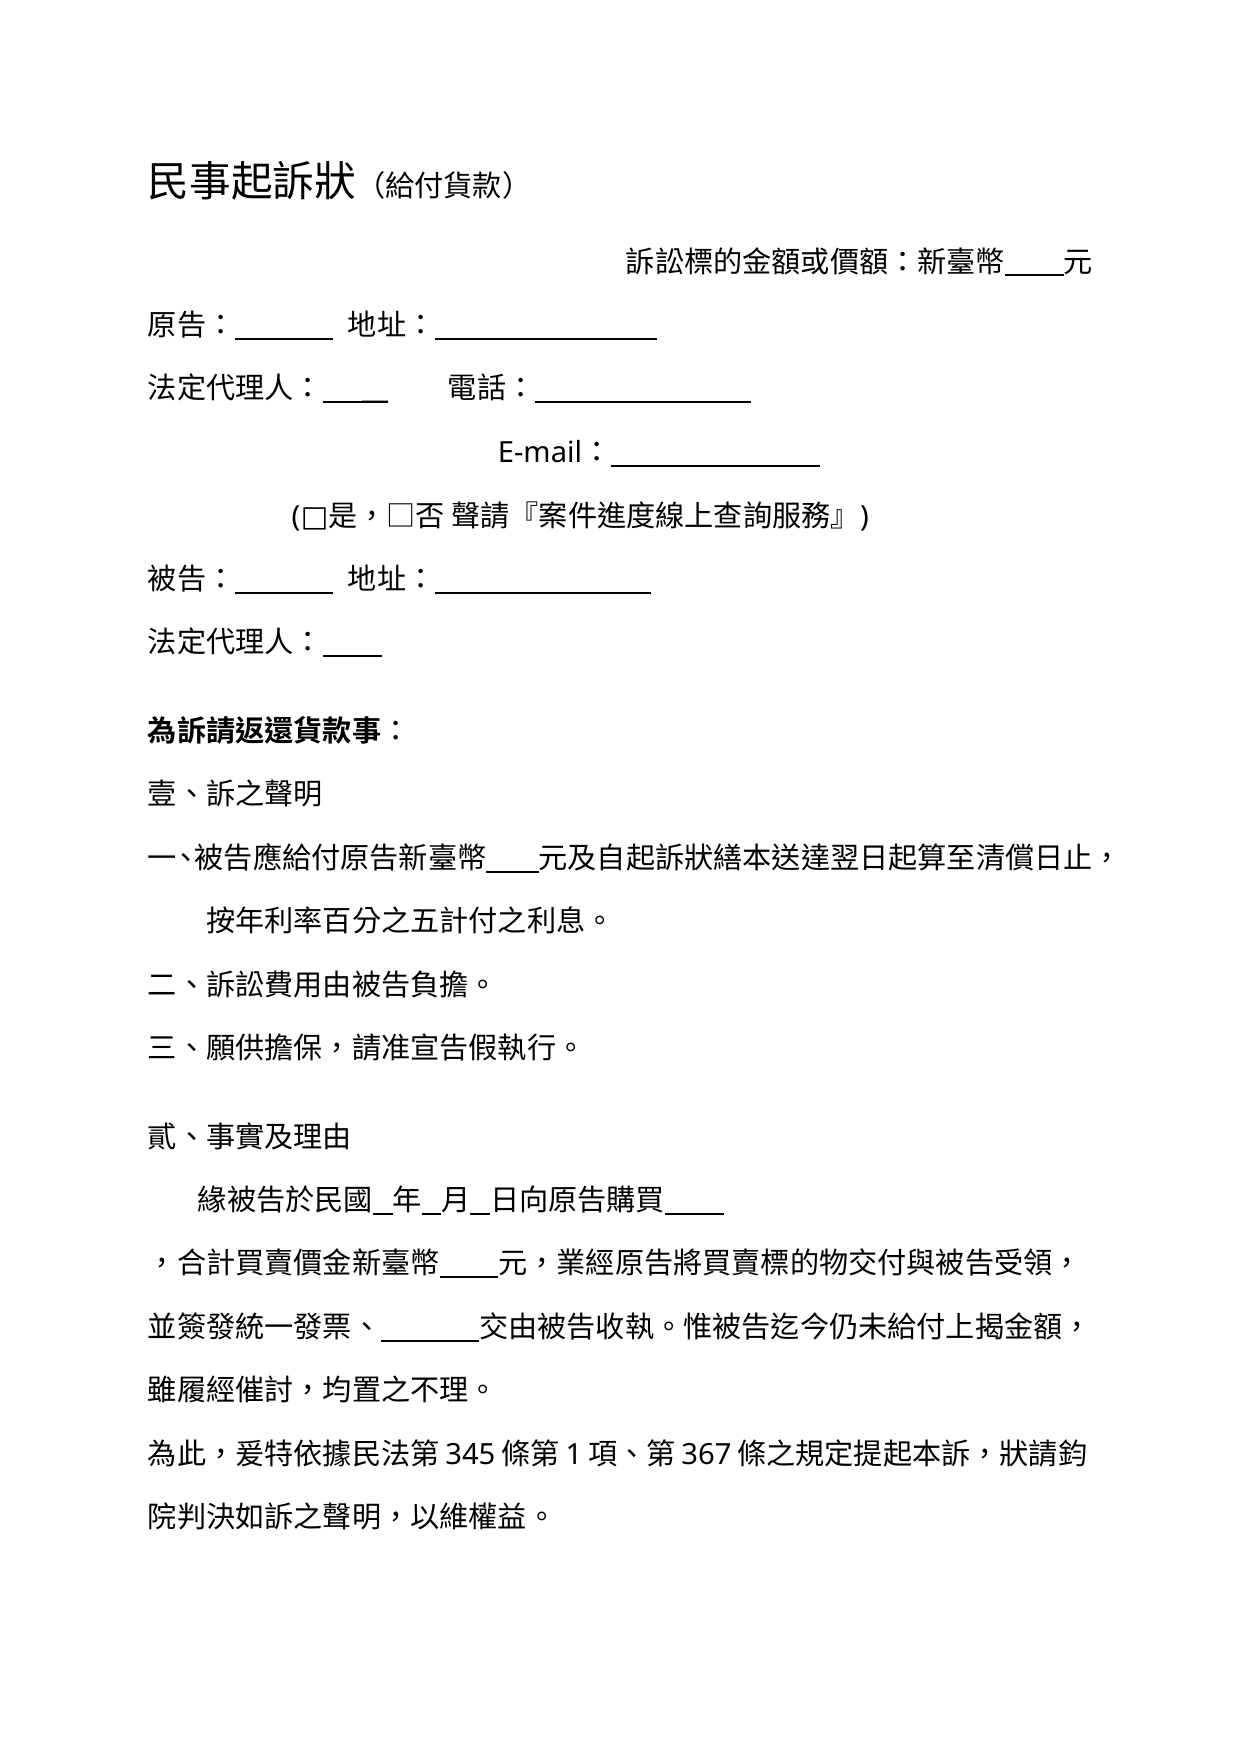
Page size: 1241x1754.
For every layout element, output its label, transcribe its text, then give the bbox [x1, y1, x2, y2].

text (□是，□否 聲請『案件進度線上查詢服務』) [148, 492, 1009, 534]
text 原告： 地址： [148, 302, 1092, 344]
text ，合計買賣價金新臺幣 元，業經原告將買賣標的物交付與被告受領，並簽發統一發票、 交由被告收執。惟被告迄今仍未給付上揭金額，雖履經催討，均置之不理。 [148, 1240, 1092, 1409]
text 法定代理人： [148, 619, 1092, 661]
text 一、被告應給付原告新臺幣 元及自起訴狀繕本送達翌日起算至清償日止，按年利率百分之五計付之利息。 [148, 834, 1092, 940]
text 貳、事實及理由 [148, 1113, 1092, 1155]
text 三、願供擔保，請准宣告假執行。 [148, 1025, 1092, 1067]
text 二、訴訟費用由被告負擔。 [148, 961, 1092, 1003]
text 壹、訴之聲明 [148, 771, 1092, 813]
text 民事起訴狀（給付貨款） [148, 148, 1092, 208]
text E-mail： [148, 428, 1092, 471]
text 為訴請返還貨款事： [148, 707, 1092, 750]
text 訴訟標的金額或價額：新臺幣 元 [148, 238, 1092, 280]
text 為此，爰特依據民法第345條第1項、第367條之規定提起本訴，狀請鈞院判決如訴之聲明，以維權益。 [148, 1430, 1092, 1536]
text 法定代理人： __ 電話： [148, 365, 1092, 407]
text 被告： 地址： [148, 556, 1092, 598]
text 緣被告於民國 年 月 日向原告購買 [148, 1177, 1092, 1219]
